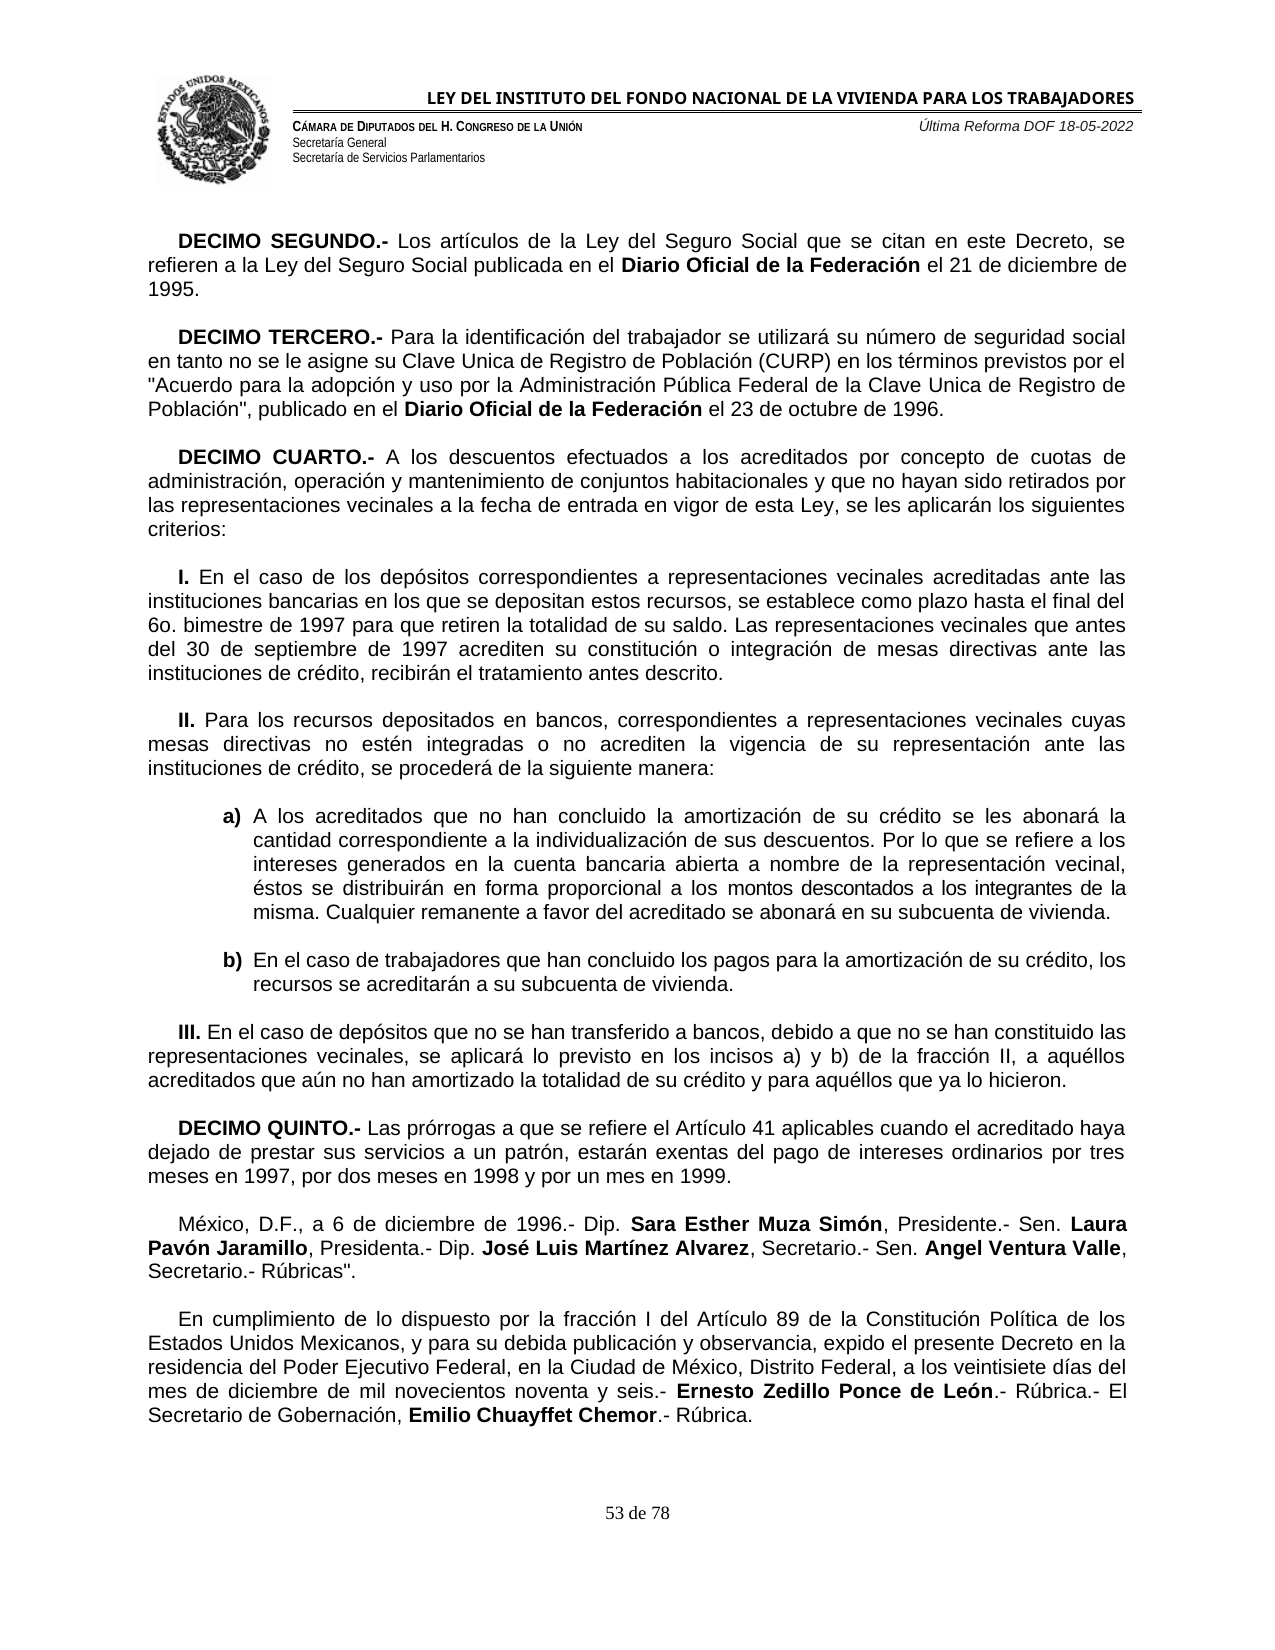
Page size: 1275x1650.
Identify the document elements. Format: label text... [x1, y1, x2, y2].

text DECIMO SEGUNDO.- Los artículos de la Ley del Seguro Social que se citan en este Decreto, se refieren a la Ley del Seguro Social publicada en el Diario Oficial de la Federación el 21 de diciembre de 1995. [148, 229, 1127, 301]
text I. En el caso de los depósitos correspondientes a representaciones vecinales acreditadas ante las instituciones bancarias en los que se depositan estos recursos, se establece como plazo hasta el final del 6o. bimestre de 1997 para que retiren la totalidad de su saldo. Las representaciones vecinales que antes del 30 de septiembre de 1997 acrediten su constitución o integración de mesas directivas ante las instituciones de crédito, recibirán el tratamiento antes descrito. [148, 564, 1127, 684]
text DECIMO CUARTO.- A los descuentos efectuados a los acreditados por concepto de cuotas de administración, operación y mantenimiento de conjuntos habitacionales y que no hayan sido retirados por las representaciones vecinales a la fecha de entrada en vigor de esta Ley, se les aplicarán los siguientes criterios: [148, 445, 1127, 541]
text DECIMO QUINTO.- Las prórrogas a que se refiere el Artículo 41 aplicables cuando el acreditado haya dejado de prestar sus servicios a un patrón, estarán exentas del pago de intereses ordinarios por tres meses en 1997, por dos meses en 1998 y por un mes en 1999. [148, 1116, 1127, 1187]
text DECIMO TERCERO.- Para la identificación del trabajador se utilizará su número de seguridad social en tanto no se le asigne su Clave Unica de Registro de Población (CURP) en los términos previstos por el "Acuerdo para la adopción y uso por la Administración Pública Federal de la Clave Unica de Registro de Población", publicado en el Diario Oficial de la Federación el 23 de octubre de 1996. [148, 325, 1127, 421]
text México, D.F., a 6 de diciembre de 1996.- Dip. Sara Esther Muza Simón, Presidente.- Sen. Laura Pavón Jaramillo, Presidenta.- Dip. José Luis Martínez Alvarez, Secretario.- Sen. Angel Ventura Valle, Secretario.- Rúbricas". [148, 1211, 1127, 1283]
text En cumplimiento de lo dispuesto por la fracción I del Artículo 89 de la Constitución Política de los Estados Unidos Mexicanos, y para su debida publicación y observancia, expido el presente Decreto en la residencia del Poder Ejecutivo Federal, en la Ciudad de México, Distrito Federal, a los veintisiete días del mes de diciembre de mil novecientos noventa y seis.- Ernesto Zedillo Ponce de León.- Rúbrica.- El Secretario de Gobernación, Emilio Chuayffet Chemor.- Rúbrica. [148, 1307, 1127, 1427]
text III. En el caso de depósitos que no se han transferido a bancos, debido a que no se han constituido las representaciones vecinales, se aplicará lo previsto en los incisos a) y b) de la fracción II, a aquéllos acreditados que aún no han amortizado la totalidad de su crédito y para aquéllos que ya lo hicieron. [148, 1020, 1127, 1092]
text II. Para los recursos depositados en bancos, correspondientes a representaciones vecinales cuyas mesas directivas no estén integradas o no acrediten la vigencia de su representación ante las instituciones de crédito, se procederá de la siguiente manera: [148, 708, 1127, 780]
text a) A los acreditados que no han concluido la amortización de su crédito se les abonará la cantidad correspondiente a la individualización de sus descuentos. Por lo que se refiere a los intereses generados en la cuenta bancaria abierta a nombre de la representación vecinal, éstos se distribuirán en forma proporcional a los montos descontados a los integrantes de la misma. Cualquier remanente a favor del acreditado se abonará en su subcuenta de vivienda. [223, 804, 1127, 924]
text b) En el caso de trabajadores que han concluido los pagos para la amortización de su crédito, los recursos se acreditarán a su subcuenta de vivienda. [223, 948, 1127, 996]
